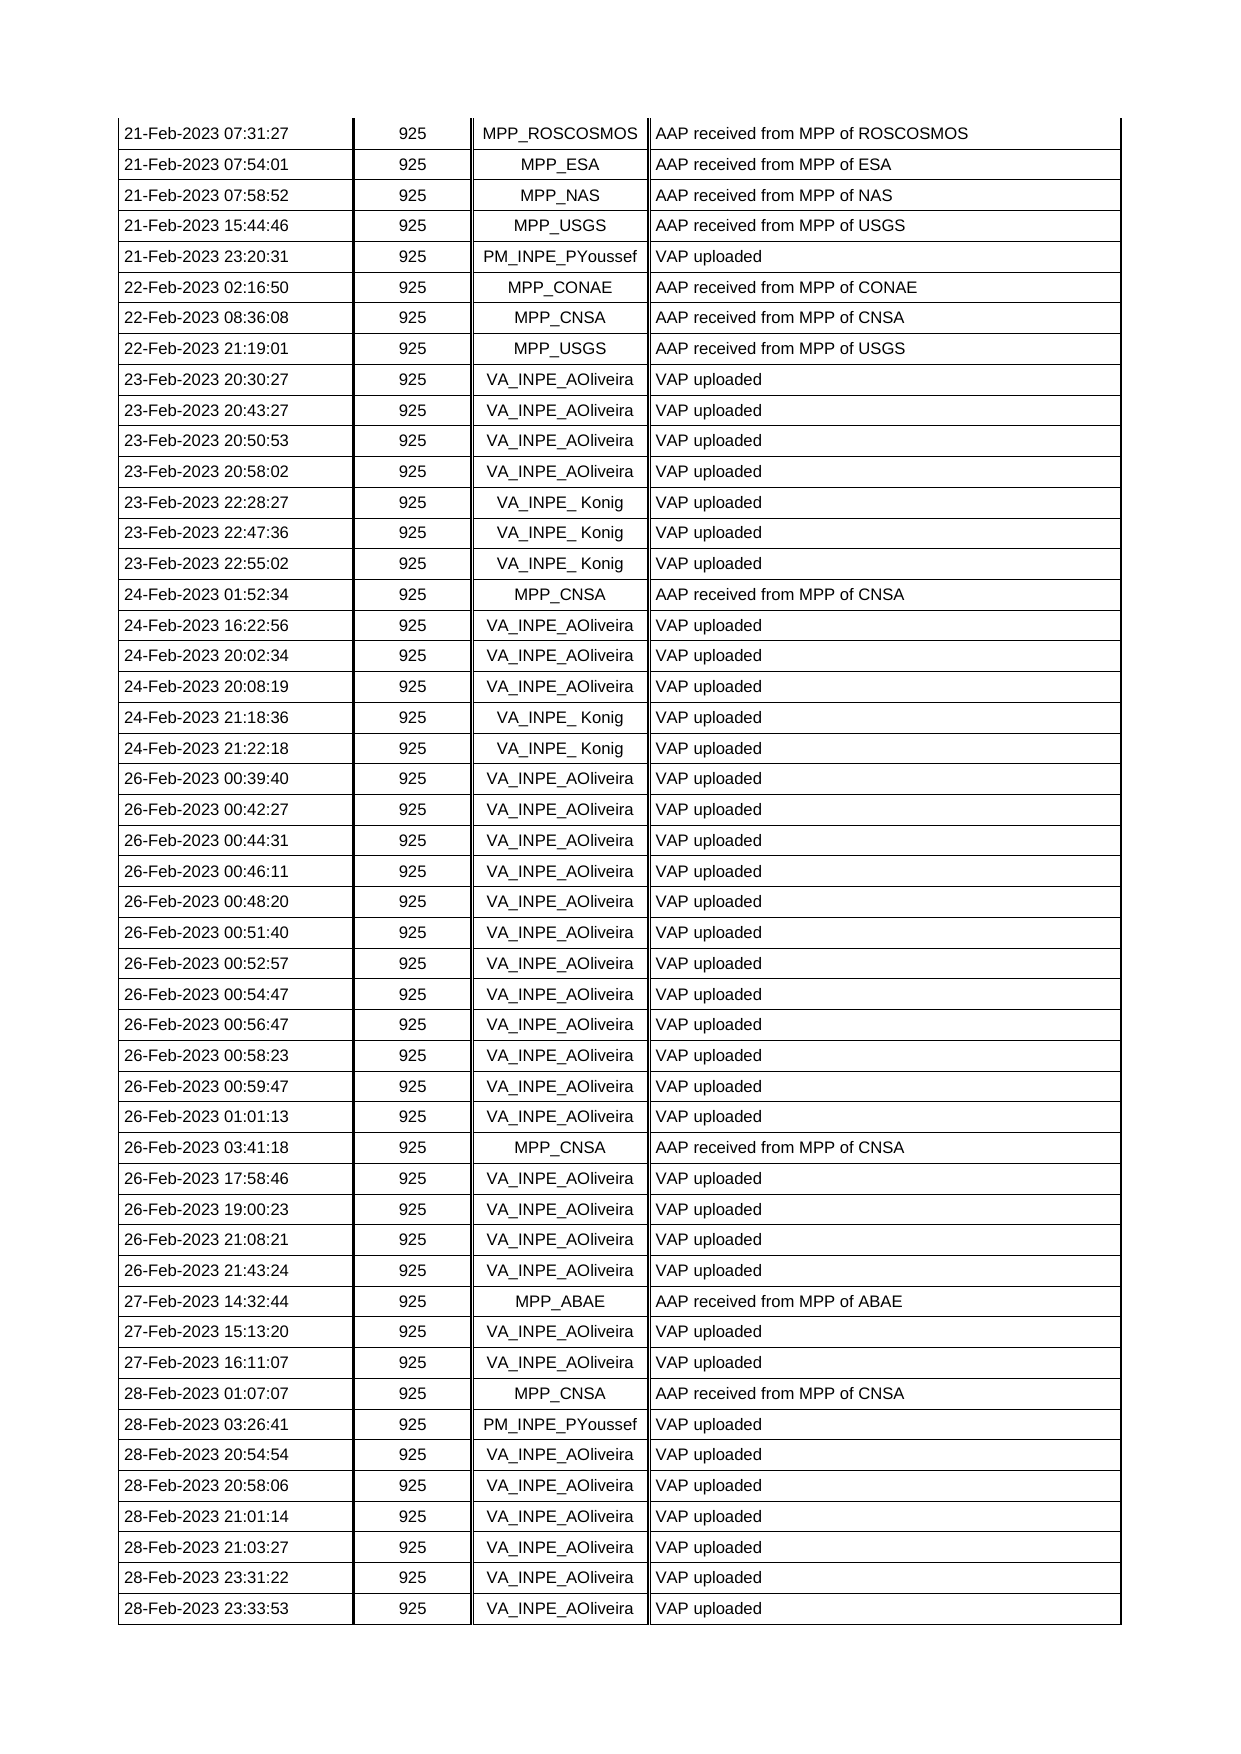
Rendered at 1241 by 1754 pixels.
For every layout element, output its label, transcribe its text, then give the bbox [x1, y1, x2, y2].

table_cell VAP uploaded [651, 764, 1120, 794]
table_cell 925 [355, 118, 470, 149]
table_cell VAP uploaded [651, 1225, 1120, 1255]
table_cell VAP uploaded [651, 549, 1120, 579]
table_cell PM_INPE_PYoussef [474, 242, 647, 272]
table_cell VAP uploaded [651, 918, 1120, 948]
table_cell VA_INPE_AOliveira [474, 856, 647, 886]
table_cell VA_INPE_AOliveira [474, 887, 647, 917]
table_cell 22-Feb-2023 21:19:01 [119, 334, 352, 364]
table_cell 26-Feb-2023 00:56:47 [119, 1010, 352, 1040]
table_cell AAP received from MPP of CNSA [651, 1133, 1120, 1163]
table_cell 23-Feb-2023 20:50:53 [119, 426, 352, 456]
table_cell 27-Feb-2023 16:11:07 [119, 1348, 352, 1378]
table_cell 23-Feb-2023 20:43:27 [119, 396, 352, 425]
table_cell 22-Feb-2023 08:36:08 [119, 303, 352, 333]
table_cell 925 [355, 949, 470, 978]
table_cell VAP uploaded [651, 1102, 1120, 1132]
table_cell PM_INPE_PYoussef [474, 1410, 647, 1439]
table_cell AAP received from MPP of ABAE [651, 1287, 1120, 1316]
table_cell AAP received from MPP of ROSCOSMOS [651, 118, 1120, 149]
table_cell 26-Feb-2023 00:59:47 [119, 1072, 352, 1101]
table_cell 24-Feb-2023 01:52:34 [119, 580, 352, 610]
table_cell VA_INPE_AOliveira [474, 641, 647, 671]
table_cell VA_INPE_AOliveira [474, 1164, 647, 1194]
table_cell 925 [355, 703, 470, 733]
table_cell 925 [355, 764, 470, 794]
table_cell MPP_CNSA [474, 580, 647, 610]
table_cell 28-Feb-2023 20:58:06 [119, 1471, 352, 1501]
table_cell 925 [355, 1133, 470, 1163]
table_cell VAP uploaded [651, 1440, 1120, 1470]
table_cell MPP_CNSA [474, 303, 647, 333]
table_cell 24-Feb-2023 20:08:19 [119, 672, 352, 702]
table_cell 26-Feb-2023 00:54:47 [119, 979, 352, 1009]
table_cell VA_INPE_AOliveira [474, 1256, 647, 1286]
table_cell VAP uploaded [651, 488, 1120, 518]
table_cell 925 [355, 180, 470, 210]
table_cell VAP uploaded [651, 1256, 1120, 1286]
table_cell 925 [355, 641, 470, 671]
table_cell 21-Feb-2023 07:54:01 [119, 150, 352, 179]
table_cell 28-Feb-2023 21:01:14 [119, 1502, 352, 1531]
table_cell VA_INPE_AOliveira [474, 1532, 647, 1562]
table_cell 925 [355, 795, 470, 825]
table_cell 925 [355, 1287, 470, 1316]
table_cell MPP_USGS [474, 211, 647, 241]
table_cell 28-Feb-2023 21:03:27 [119, 1532, 352, 1562]
table_cell 925 [355, 672, 470, 702]
table_cell VAP uploaded [651, 242, 1120, 272]
table_cell VAP uploaded [651, 703, 1120, 733]
table_cell VA_INPE_AOliveira [474, 1317, 647, 1347]
table_cell VA_INPE_AOliveira [474, 365, 647, 395]
table_cell 925 [355, 734, 470, 763]
table_cell VA_INPE_AOliveira [474, 1471, 647, 1501]
table_cell VAP uploaded [651, 949, 1120, 978]
table_cell 925 [355, 611, 470, 640]
table_cell 925 [355, 1471, 470, 1501]
table_cell 22-Feb-2023 02:16:50 [119, 273, 352, 302]
table_cell 21-Feb-2023 15:44:46 [119, 211, 352, 241]
table_cell 26-Feb-2023 00:52:57 [119, 949, 352, 978]
table_cell 925 [355, 365, 470, 395]
table_cell 26-Feb-2023 00:58:23 [119, 1041, 352, 1071]
table_cell VAP uploaded [651, 1502, 1120, 1531]
table_cell 21-Feb-2023 23:20:31 [119, 242, 352, 272]
table_cell 925 [355, 1532, 470, 1562]
table_cell 925 [355, 211, 470, 241]
table_cell 925 [355, 1440, 470, 1470]
table_cell 925 [355, 396, 470, 425]
table_cell AAP received from MPP of CNSA [651, 303, 1120, 333]
table_cell VAP uploaded [651, 641, 1120, 671]
table_cell 925 [355, 1317, 470, 1347]
table_cell 26-Feb-2023 00:44:31 [119, 826, 352, 855]
table_cell VA_INPE_AOliveira [474, 826, 647, 855]
table_cell VA_INPE_AOliveira [474, 396, 647, 425]
table_cell 925 [355, 1164, 470, 1194]
table_cell VA_INPE_ Konig [474, 519, 647, 548]
table_cell VA_INPE_AOliveira [474, 426, 647, 456]
table_cell 925 [355, 426, 470, 456]
table_cell 925 [355, 887, 470, 917]
table_cell VAP uploaded [651, 1532, 1120, 1562]
table_cell VAP uploaded [651, 826, 1120, 855]
table_cell 26-Feb-2023 21:08:21 [119, 1225, 352, 1255]
table_cell 925 [355, 334, 470, 364]
table_cell VA_INPE_ Konig [474, 703, 647, 733]
table_cell VA_INPE_AOliveira [474, 1594, 647, 1624]
table_cell 23-Feb-2023 22:47:36 [119, 519, 352, 548]
table_cell 27-Feb-2023 15:13:20 [119, 1317, 352, 1347]
table_cell VA_INPE_AOliveira [474, 918, 647, 948]
table_cell 925 [355, 457, 470, 487]
table_cell VAP uploaded [651, 1041, 1120, 1071]
table_cell 925 [355, 150, 470, 179]
table_cell 925 [355, 1502, 470, 1531]
table_cell VA_INPE_AOliveira [474, 1440, 647, 1470]
table_cell 925 [355, 273, 470, 302]
table_cell 925 [355, 1410, 470, 1439]
table_cell MPP_ABAE [474, 1287, 647, 1316]
table_cell VA_INPE_AOliveira [474, 611, 647, 640]
table_cell VA_INPE_AOliveira [474, 672, 647, 702]
table_cell 26-Feb-2023 00:46:11 [119, 856, 352, 886]
table_cell 925 [355, 1225, 470, 1255]
table_cell VA_INPE_AOliveira [474, 764, 647, 794]
table_cell 23-Feb-2023 20:30:27 [119, 365, 352, 395]
table_cell VA_INPE_AOliveira [474, 1072, 647, 1101]
table_cell AAP received from MPP of CONAE [651, 273, 1120, 302]
table_cell 925 [355, 1195, 470, 1224]
table_cell MPP_ROSCOSMOS [474, 118, 647, 149]
table_cell 21-Feb-2023 07:31:27 [119, 118, 352, 149]
table_cell 925 [355, 580, 470, 610]
table_cell VAP uploaded [651, 1471, 1120, 1501]
table_cell MPP_CONAE [474, 273, 647, 302]
table_cell VA_INPE_AOliveira [474, 1195, 647, 1224]
table_cell AAP received from MPP of USGS [651, 334, 1120, 364]
table_cell 28-Feb-2023 23:31:22 [119, 1563, 352, 1593]
table_cell VAP uploaded [651, 1195, 1120, 1224]
table_cell 26-Feb-2023 03:41:18 [119, 1133, 352, 1163]
table_cell 28-Feb-2023 23:33:53 [119, 1594, 352, 1624]
table_cell VAP uploaded [651, 426, 1120, 456]
table_cell VAP uploaded [651, 1594, 1120, 1624]
table_cell VA_INPE_AOliveira [474, 1102, 647, 1132]
table_cell MPP_CNSA [474, 1133, 647, 1163]
table_cell VAP uploaded [651, 734, 1120, 763]
table_cell VAP uploaded [651, 1072, 1120, 1101]
table_cell AAP received from MPP of CNSA [651, 1379, 1120, 1409]
table_cell 925 [355, 242, 470, 272]
table_cell VA_INPE_AOliveira [474, 457, 647, 487]
table_cell 24-Feb-2023 16:22:56 [119, 611, 352, 640]
table_cell 925 [355, 519, 470, 548]
table_cell 925 [355, 1594, 470, 1624]
table_cell VA_INPE_ Konig [474, 488, 647, 518]
table_cell 26-Feb-2023 17:58:46 [119, 1164, 352, 1194]
table_cell MPP_USGS [474, 334, 647, 364]
table_cell 23-Feb-2023 22:55:02 [119, 549, 352, 579]
table_cell 26-Feb-2023 21:43:24 [119, 1256, 352, 1286]
table_cell VA_INPE_AOliveira [474, 1010, 647, 1040]
table_cell 925 [355, 1010, 470, 1040]
table_cell 28-Feb-2023 03:26:41 [119, 1410, 352, 1439]
table_cell 28-Feb-2023 20:54:54 [119, 1440, 352, 1470]
table_cell VA_INPE_AOliveira [474, 1563, 647, 1593]
table_cell 24-Feb-2023 20:02:34 [119, 641, 352, 671]
table_cell VAP uploaded [651, 979, 1120, 1009]
table_cell VA_INPE_AOliveira [474, 949, 647, 978]
table_cell 21-Feb-2023 07:58:52 [119, 180, 352, 210]
table_cell VAP uploaded [651, 1410, 1120, 1439]
table_cell VA_INPE_AOliveira [474, 1502, 647, 1531]
table_cell AAP received from MPP of ESA [651, 150, 1120, 179]
table_cell AAP received from MPP of USGS [651, 211, 1120, 241]
table_cell 24-Feb-2023 21:22:18 [119, 734, 352, 763]
table_cell 925 [355, 826, 470, 855]
table_cell VAP uploaded [651, 1164, 1120, 1194]
table_cell 925 [355, 488, 470, 518]
table_cell VA_INPE_AOliveira [474, 1041, 647, 1071]
table_cell VA_INPE_ Konig [474, 549, 647, 579]
table_cell 28-Feb-2023 01:07:07 [119, 1379, 352, 1409]
table_cell VAP uploaded [651, 672, 1120, 702]
table_cell AAP received from MPP of NAS [651, 180, 1120, 210]
table_cell 925 [355, 1563, 470, 1593]
table_cell 925 [355, 303, 470, 333]
table_cell VAP uploaded [651, 856, 1120, 886]
table_cell 26-Feb-2023 19:00:23 [119, 1195, 352, 1224]
table_cell 925 [355, 549, 470, 579]
table_cell VA_INPE_AOliveira [474, 979, 647, 1009]
table_cell 925 [355, 918, 470, 948]
table_cell 925 [355, 1072, 470, 1101]
table_cell VA_INPE_AOliveira [474, 1225, 647, 1255]
table_cell MPP_CNSA [474, 1379, 647, 1409]
table_cell 925 [355, 856, 470, 886]
table_cell VAP uploaded [651, 519, 1120, 548]
table_cell VAP uploaded [651, 1348, 1120, 1378]
table_cell VAP uploaded [651, 365, 1120, 395]
table_cell 27-Feb-2023 14:32:44 [119, 1287, 352, 1316]
table_cell MPP_NAS [474, 180, 647, 210]
table_cell VAP uploaded [651, 1010, 1120, 1040]
table_cell 925 [355, 1102, 470, 1132]
table_cell VAP uploaded [651, 611, 1120, 640]
table_cell VAP uploaded [651, 795, 1120, 825]
table_cell 925 [355, 1256, 470, 1286]
table_cell 26-Feb-2023 01:01:13 [119, 1102, 352, 1132]
table_cell 26-Feb-2023 00:48:20 [119, 887, 352, 917]
table_cell 26-Feb-2023 00:51:40 [119, 918, 352, 948]
table_cell VA_INPE_AOliveira [474, 1348, 647, 1378]
table_cell AAP received from MPP of CNSA [651, 580, 1120, 610]
table_cell VAP uploaded [651, 887, 1120, 917]
table_cell VAP uploaded [651, 396, 1120, 425]
table_cell VAP uploaded [651, 1563, 1120, 1593]
table_cell 23-Feb-2023 22:28:27 [119, 488, 352, 518]
table_cell 925 [355, 979, 470, 1009]
table_cell 26-Feb-2023 00:39:40 [119, 764, 352, 794]
table_cell 925 [355, 1041, 470, 1071]
table_cell 26-Feb-2023 00:42:27 [119, 795, 352, 825]
table_cell 925 [355, 1348, 470, 1378]
table_cell VA_INPE_ Konig [474, 734, 647, 763]
table_cell VAP uploaded [651, 1317, 1120, 1347]
table_cell VA_INPE_AOliveira [474, 795, 647, 825]
table_cell VAP uploaded [651, 457, 1120, 487]
table_cell 925 [355, 1379, 470, 1409]
table_cell MPP_ESA [474, 150, 647, 179]
table_cell 23-Feb-2023 20:58:02 [119, 457, 352, 487]
table_cell 24-Feb-2023 21:18:36 [119, 703, 352, 733]
